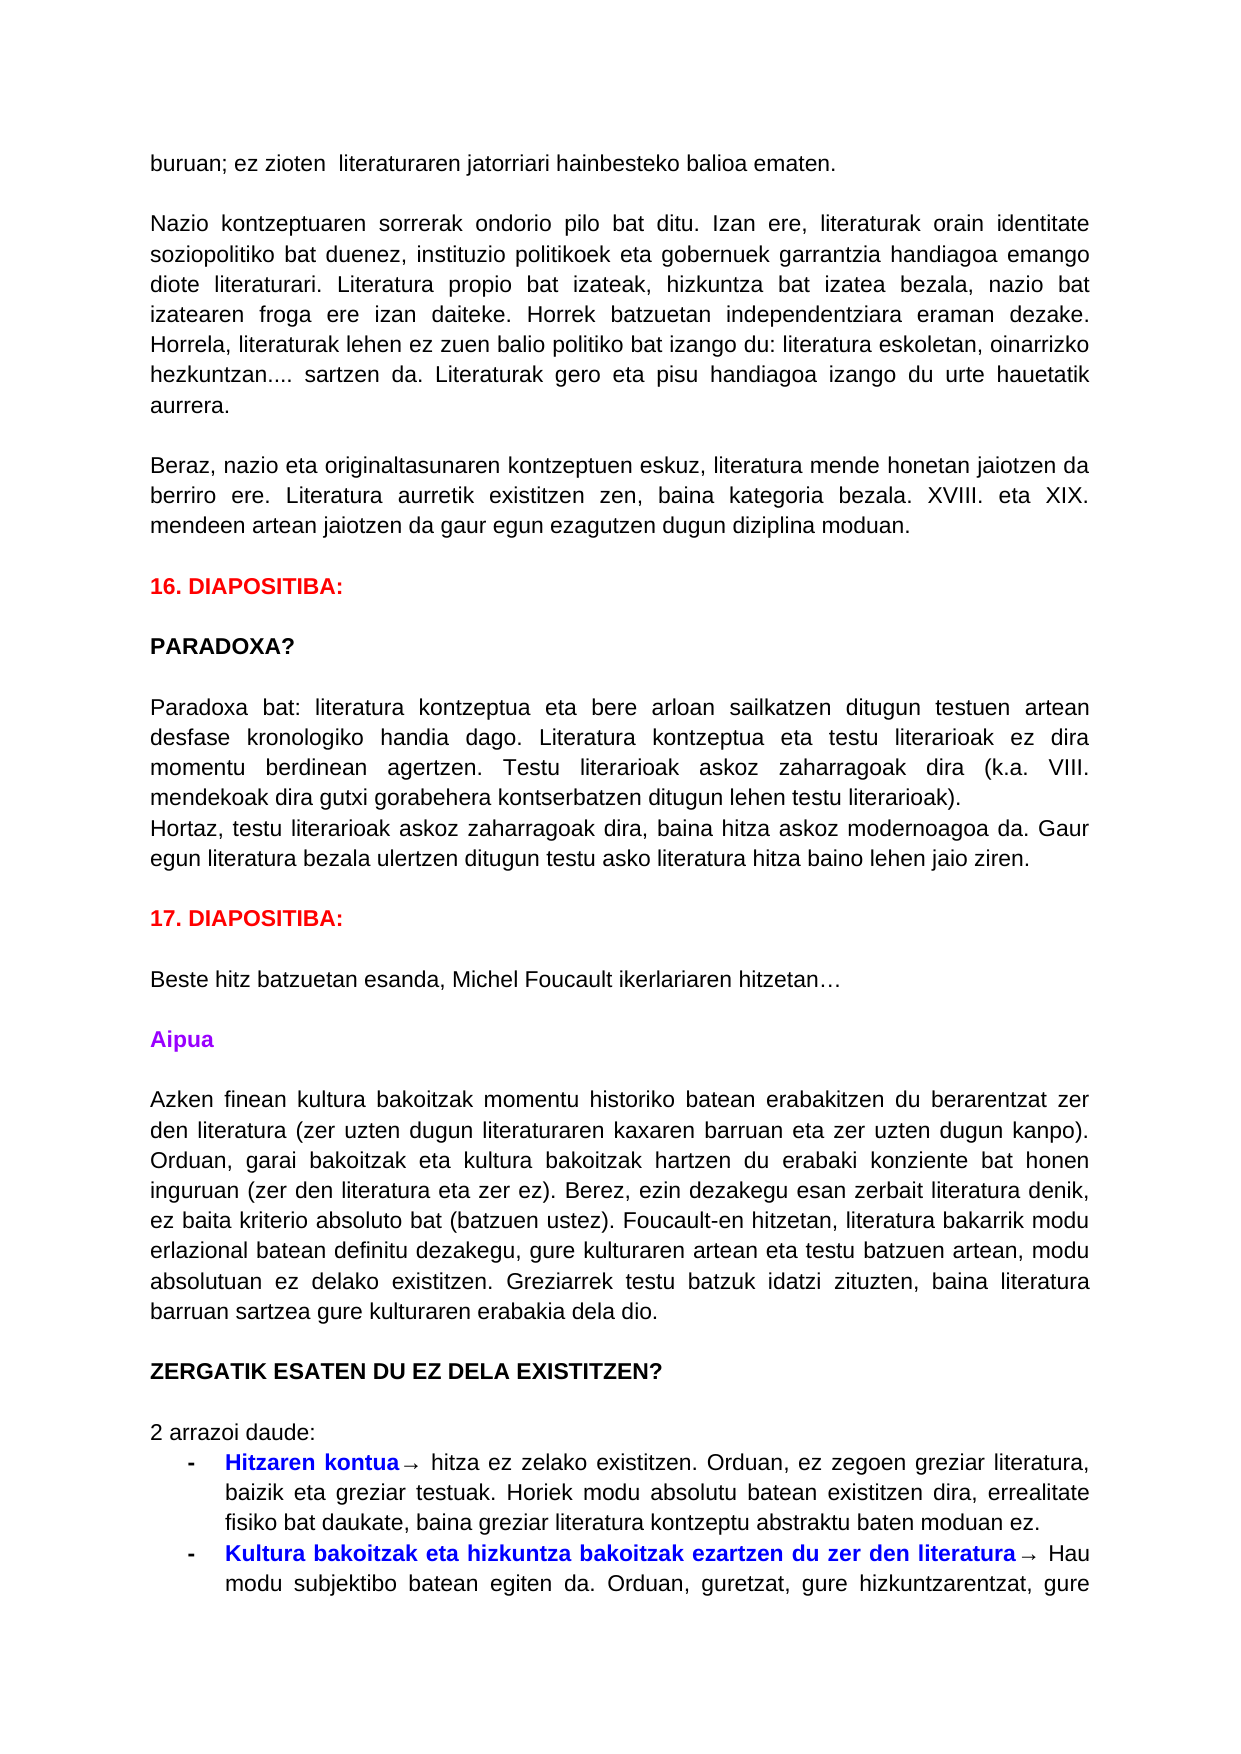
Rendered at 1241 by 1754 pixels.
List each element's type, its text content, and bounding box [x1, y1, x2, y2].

text PARADOXA? [150, 633, 1090, 660]
list Kultura bakoitzak eta hizkuntza bakoitzak ezartzen du zer den literatura→ Hau modu subjektibo batean egiten da. Orduan, guretzat, gure hizkuntzarentzat, gure [187, 1539, 1090, 1596]
text Aipua [150, 1026, 1090, 1052]
text Hortaz, testu literarioak askoz zaharragoak dira, baina hitza askoz modernoagoa da. Gaur egun literatura bezala ulertzen ditugun testu asko literatura hitza baino lehen jaio ziren. [150, 814, 1090, 871]
text buruan; ez zioten literaturaren jatorriari hainbesteko balioa ematen. [150, 150, 1090, 176]
text 16. DIAPOSITIBA: [150, 573, 1090, 599]
text 2 arrazoi daude: [150, 1419, 1090, 1445]
text Paradoxa bat: literatura kontzeptua eta bere arloan sailkatzen ditugun testuen artean desfase kronologiko handia dago. Literatura kontzeptua eta testu literarioak ez dira momentu berdinean agertzen. Testu literarioak askoz zaharragoak dira (k.a. VIII. mendekoak dira gutxi gorabehera kontserbatzen ditugun lehen testu literarioak). [150, 694, 1090, 811]
text Beste hitz batzuetan esanda, Michel Foucault ikerlariaren hitzetan… [150, 966, 1090, 992]
text 17. DIAPOSITIBA: [150, 905, 1090, 932]
text Azken finean kultura bakoitzak momentu historiko batean erabakitzen du berarentzat zer den literatura (zer uzten dugun literaturaren kaxaren barruan eta zer uzten dugun kanpo). Orduan, garai bakoitzak eta kultura bakoitzak hartzen du erabaki konziente bat honen inguruan (zer den literatura eta zer ez). Berez, ezin dezakegu esan zerbait literatura denik, ez baita kriterio absoluto bat (batzuen ustez). Foucault-en hitzetan, literatura bakarrik modu erlazional batean definitu dezakegu, gure kulturaren artean eta testu batzuen artean, modu absolutuan ez delako existitzen. Greziarrek testu batzuk idatzi zituzten, baina literatura barruan sartzea gure kulturaren erabakia dela dio. [150, 1086, 1090, 1324]
text ZERGATIK ESATEN DU EZ DELA EXISTITZEN? [150, 1358, 1090, 1385]
text Beraz, nazio eta originaltasunaren kontzeptuen eskuz, literatura mende honetan jaiotzen da berriro ere. Literatura aurretik existitzen zen, baina kategoria bezala. XVIII. eta XIX. mendeen artean jaiotzen da gaur egun ezagutzen dugun diziplina moduan. [150, 452, 1090, 539]
list Hitzaren kontua→ hitza ez zelako existitzen. Orduan, ez zegoen greziar literatura, baizik eta greziar testuak. Horiek modu absolutu batean existitzen dira, errealitate fisiko bat daukate, baina greziar literatura kontzeptu abstraktu baten moduan ez. [187, 1449, 1090, 1536]
text Nazio kontzeptuaren sorrerak ondorio pilo bat ditu. Izan ere, literaturak orain identitate soziopolitiko bat duenez, instituzio politikoek eta gobernuek garrantzia handiagoa emango diote literaturari. Literatura propio bat izateak, hizkuntza bat izatea bezala, nazio bat izatearen froga ere izan daiteke. Horrek batzuetan independentziara eraman dezake. Horrela, literaturak lehen ez zuen balio politiko bat izango du: literatura eskoletan, oinarrizko hezkuntzan.... sartzen da. Literaturak gero eta pisu handiagoa izango du urte hauetatik aurrera. [150, 210, 1090, 418]
